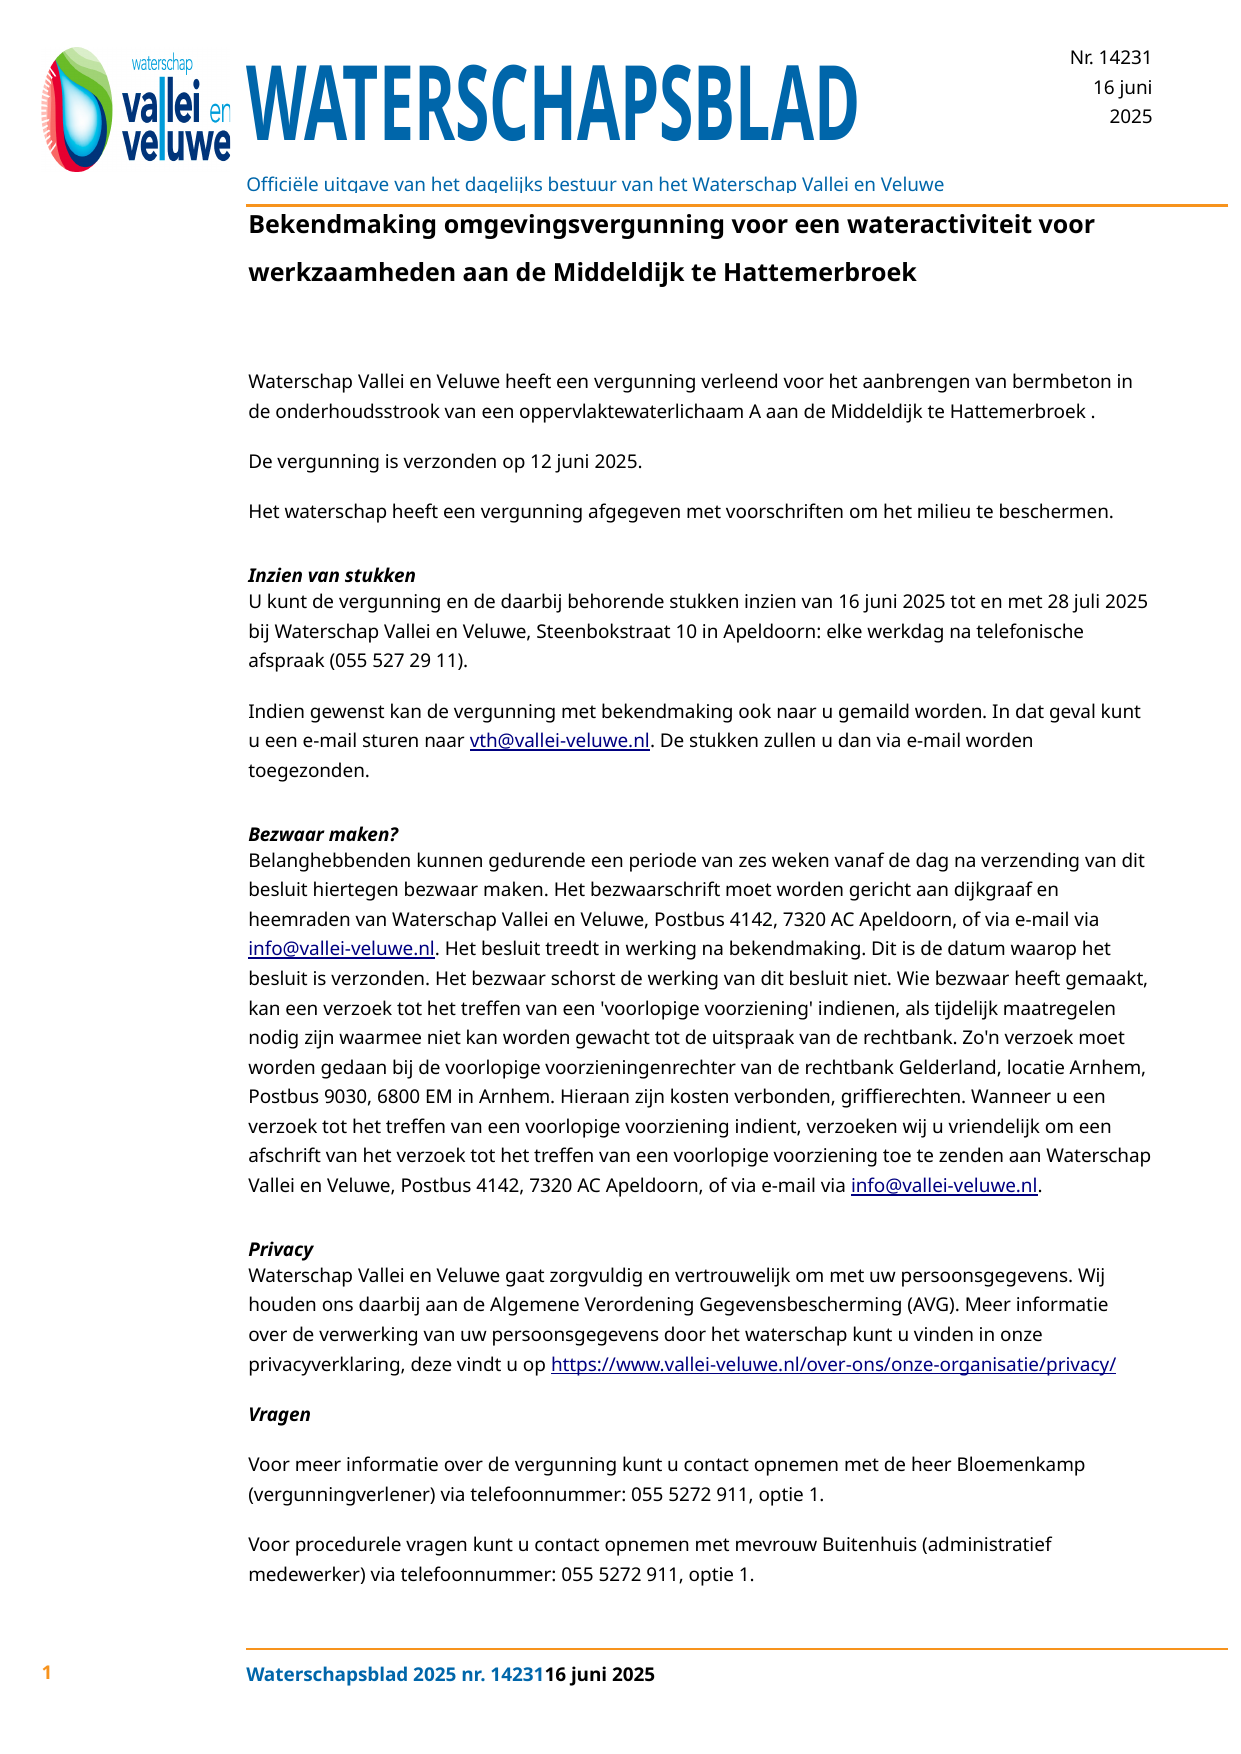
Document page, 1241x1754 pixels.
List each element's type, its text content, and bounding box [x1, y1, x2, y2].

text Waterschap Vallei en Veluwe gaat zorgvuldig en vertrouwelijk om met uw persoonsgegevens. Wij houden ons daarbij aan de Algemene Verordening Gegevensbescherming (AVG). Meer informatie over de verwerking van uw persoonsgegevens door het waterschap kunt u vinden in onze privacyverklaring, deze vindt u op https://www.vallei-veluwe.nl/over-ons/onze-organisatie/privacy/ [248, 1262, 1152, 1376]
text Vragen [248, 1401, 1152, 1427]
text Waterschap Vallei en Veluwe heeft een vergunning verleend voor het aanbrengen van bermbeton in de onderhoudsstrook van een oppervlaktewaterlichaam A aan de Middeldijk te Hattemerbroek . [248, 368, 1152, 424]
text Het waterschap heeft een vergunning afgegeven met voorschriften om het milieu te beschermen. [248, 499, 1152, 524]
text Indien gewenst kan de vergunning met bekendmaking ook naar u gemaild worden. In dat geval kunt u een e-mail sturen naar vth@vallei-veluwe.nl. De stukken zullen u dan via e-mail worden toegezonden. [248, 698, 1152, 783]
text De vergunning is verzonden op 12 juni 2025. [248, 448, 1152, 474]
text Belanghebbenden kunnen gedurende een periode van zes weken vanaf de dag na verzending van dit besluit hiertegen bezwaar maken. Het bezwaarschrift moet worden gericht aan dijkgraaf en heemraden van Waterschap Vallei en Veluwe, Postbus 4142, 7320 AC Apeldoorn, of via e-mail via info@vallei-veluwe.nl. Het besluit treedt in werking na bekendmaking. Dit is de datum waarop het besluit is verzonden. Het bezwaar schorst de werking van dit besluit niet. Wie bezwaar heeft gemaakt, kan een verzoek tot het treffen van een 'voorlopige voorziening' indienen, als tijdelijk maatregelen nodig zijn waarmee niet kan worden gewacht tot de uitspraak van de rechtbank. Zo'n verzoek moet worden gedaan bij de voorlopige voorzieningenrechter van de rechtbank Gelderland, locatie Arnhem, Postbus 9030, 6800 EM in Arnhem. Hieraan zijn kosten verbonden, griffierechten. Wanneer u een verzoek tot het treffen van een voorlopige voorziening indient, verzoeken wij u vriendelijk om een afschrift van het verzoek tot het treffen van een voorlopige voorziening toe te zenden aan Waterschap Vallei en Veluwe, Postbus 4142, 7320 AC Apeldoorn, of via e-mail via info@vallei-veluwe.nl. [248, 847, 1152, 1198]
text U kunt de vergunning en de daarbij behorende stukken inzien van 16 juni 2025 tot en met 28 juli 2025 bij Waterschap Vallei en Veluwe, Steenbokstraat 10 in Apeldoorn: elke werkdag na telefonische afspraak (055 527 29 11). [248, 588, 1152, 673]
text Voor procedurele vragen kunt u contact opnemen met mevrouw Buitenhuis (administratief medewerker) via telefoonnummer: 055 5272 911, optie 1. [248, 1532, 1152, 1587]
text Bezwaar maken? [248, 821, 1152, 847]
picture [41, 47, 231, 172]
text Voor meer informatie over de vergunning kunt u contact opnemen met de heer Bloemenkamp (vergunningverlener) via telefoonnummer: 055 5272 911, optie 1. [248, 1452, 1152, 1507]
text Privacy [248, 1236, 1152, 1262]
text Inzien van stukken [248, 563, 1152, 588]
text Bekendmaking omgevingsvergunning voor een wateractiviteit voor werkzaamheden aan de Middeldijk te Hattemerbroek [248, 207, 1152, 288]
